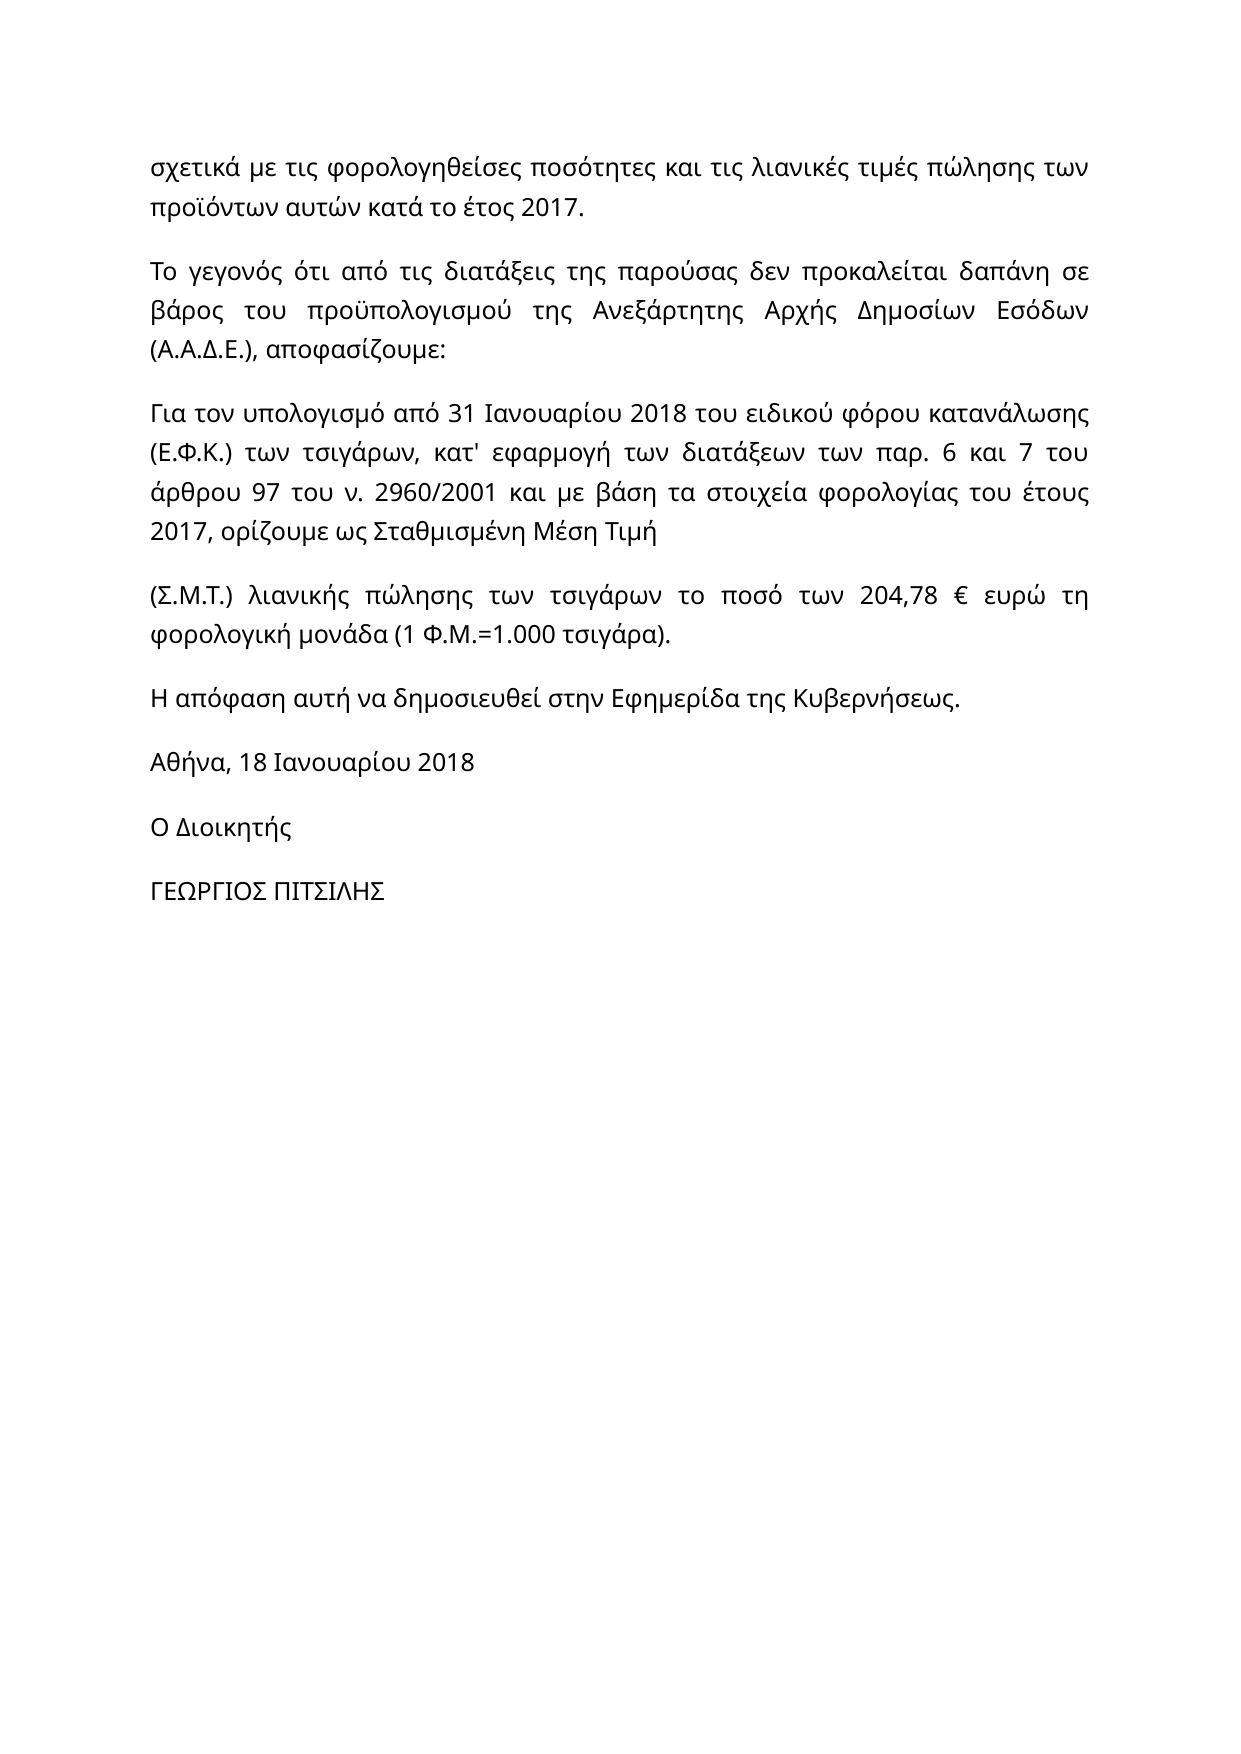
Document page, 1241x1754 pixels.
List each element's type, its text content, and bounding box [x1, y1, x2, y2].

text σχετικά με τις φορολογηθείσες ποσότητες και τις λιανικές τιμές πώλησης των προϊόντων αυτών κατά το έτος 2017. [150, 150, 1090, 223]
text Για τον υπολογισμό από 31 Ιανουαρίου 2018 του ειδικού φόρου κατανάλωσης (Ε.Φ.Κ.) των τσιγάρων, κατ' εφαρμογή των διατάξεων των παρ. 6 και 7 του άρθρου 97 του ν. 2960/2001 και με βάση τα στοιχεία φορολογίας του έτους 2017, ορίζουμε ως Σταθμισμένη Μέση Τιμή [150, 396, 1090, 547]
text Ο Διοικητής [150, 809, 1090, 843]
text Το γεγονός ότι από τις διατάξεις της παρούσας δεν προκαλείται δαπάνη σε βάρος του προϋπολογισμού της Ανεξάρτητης Αρχής Δημοσίων Εσόδων (Α.Α.Δ.Ε.), αποφασίζουμε: [150, 253, 1090, 366]
text (Σ.Μ.Τ.) λιανικής πώλησης των τσιγάρων το ποσό των 204,78 € ευρώ τη φορολογική μονάδα (1 Φ.Μ.=1.000 τσιγάρα). [150, 577, 1090, 651]
text Αθήνα, 18 Ιανουαρίου 2018 [150, 745, 1090, 779]
text Η απόφαση αυτή να δημοσιευθεί στην Εφημερίδα της Κυβερνήσεως. [150, 681, 1090, 715]
text ΓΕΩΡΓΙΟΣ ΠΙΤΣΙΛΗΣ [150, 873, 1090, 907]
